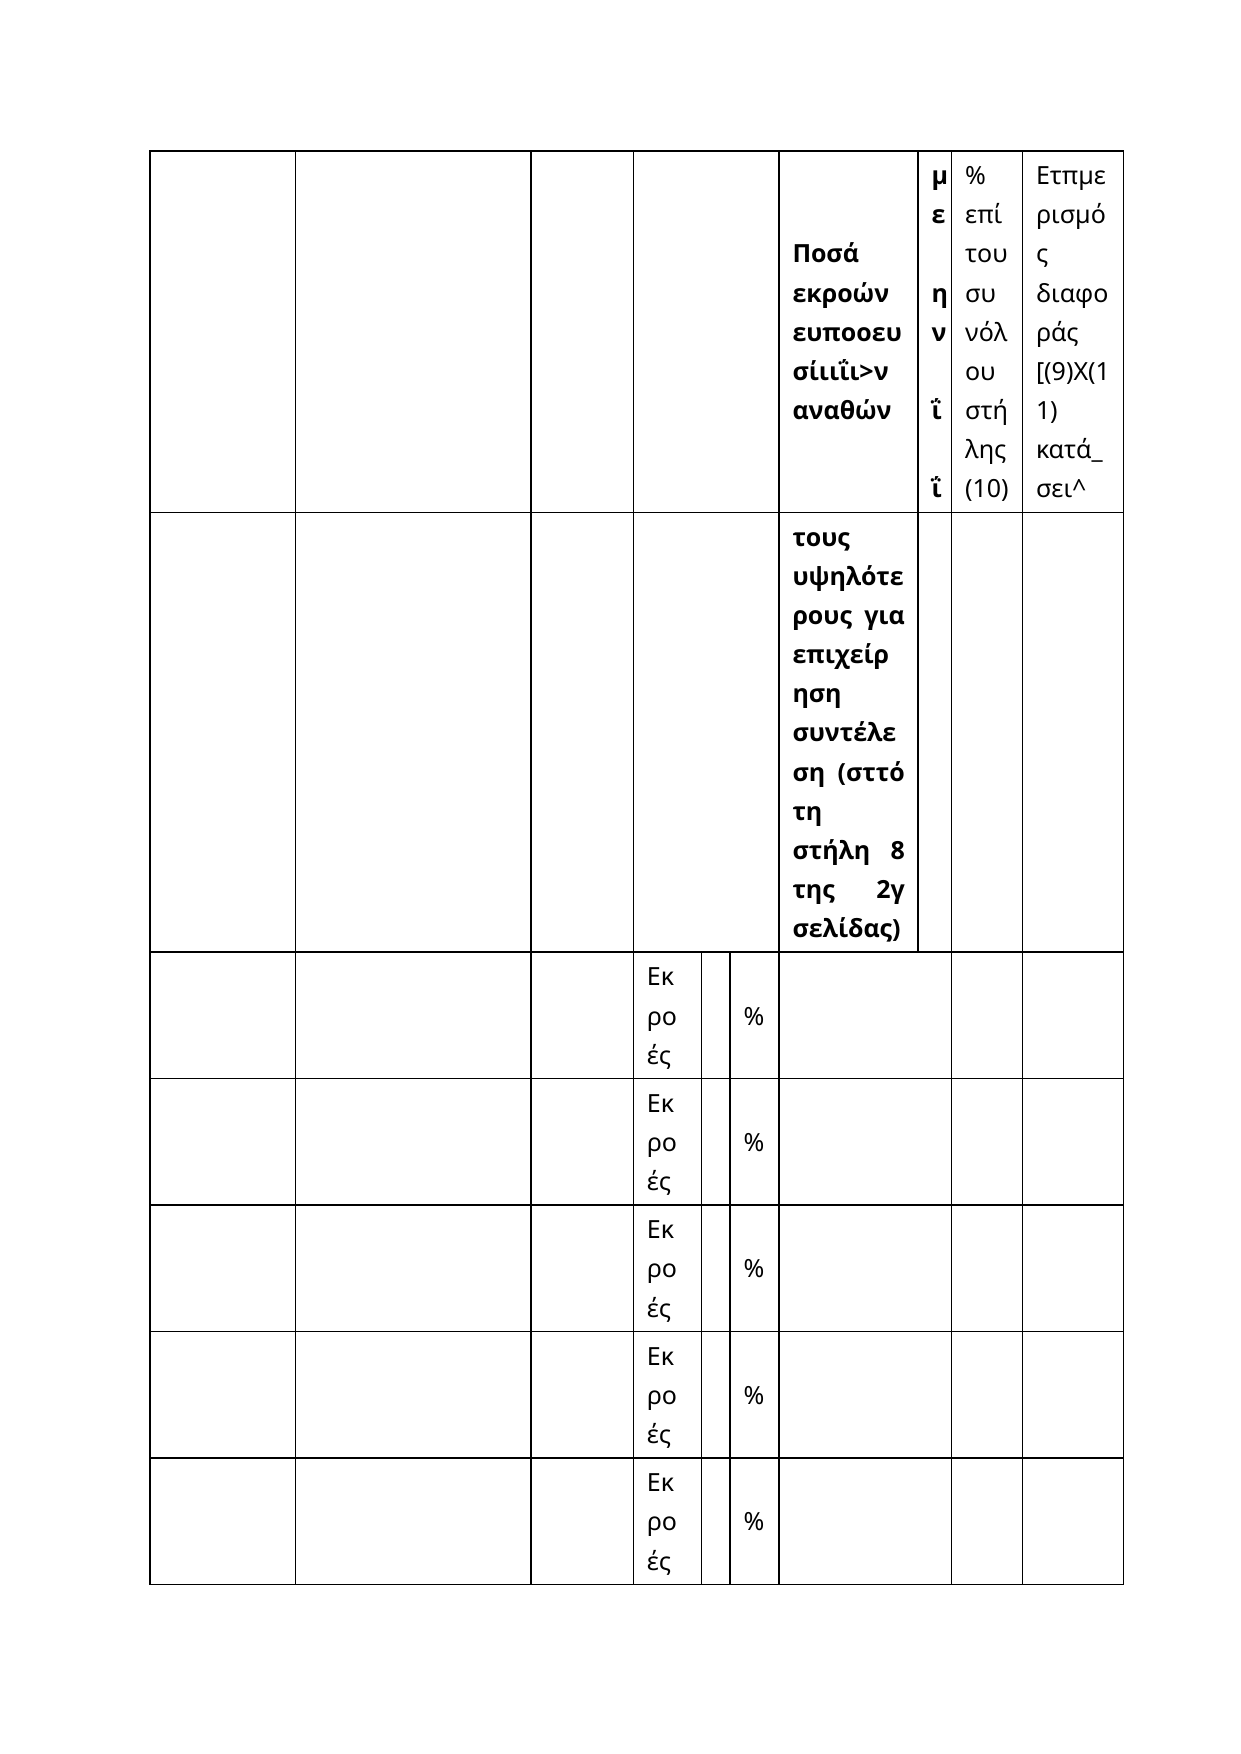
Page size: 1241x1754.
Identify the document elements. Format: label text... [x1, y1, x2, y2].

table_cell [702, 1079, 729, 1204]
table_cell [151, 953, 295, 1078]
table_cell [952, 1332, 1022, 1457]
table_cell [532, 953, 633, 1078]
table_cell [952, 1206, 1022, 1331]
table_cell [780, 953, 951, 1078]
table_cell [919, 513, 951, 951]
table_cell [296, 1206, 530, 1331]
table_cell [296, 152, 530, 511]
table_cell [296, 1079, 530, 1204]
table_cell [1023, 953, 1123, 1078]
table_cell [1023, 1206, 1123, 1331]
table_cell [780, 1459, 951, 1583]
table_cell Εκροές [634, 1079, 701, 1204]
table_cell [634, 513, 778, 951]
table_cell [151, 1459, 295, 1583]
table_cell Ποσά εκροών ευποοευσίιιΐι>ν αναθών [780, 152, 917, 511]
table_cell Εκροές [634, 1459, 701, 1583]
table_cell [532, 152, 633, 511]
table_cell % [731, 1459, 778, 1583]
table_cell [780, 1332, 951, 1457]
table_cell Εκροές [634, 1206, 701, 1331]
table_cell [296, 1459, 530, 1583]
table_cell [702, 953, 729, 1078]
table_cell [296, 513, 530, 951]
table_cell Εκροές [634, 953, 701, 1078]
table_cell % [731, 953, 778, 1078]
table_cell με ην ΐ ΐ [919, 152, 951, 511]
table_cell [780, 1206, 951, 1331]
table_cell [952, 513, 1022, 951]
table_cell [702, 1332, 729, 1457]
table_cell [151, 513, 295, 951]
table_cell [151, 1332, 295, 1457]
table_cell [634, 152, 778, 511]
table_cell [702, 1459, 729, 1583]
table_cell Εκροές [634, 1332, 701, 1457]
table_cell [151, 152, 295, 511]
table_cell [1023, 1459, 1123, 1583]
table_cell [1023, 1332, 1123, 1457]
table_cell [532, 1332, 633, 1457]
table_cell [1023, 1079, 1123, 1204]
table_cell % επί του συνόλου στήλης (10) [952, 152, 1022, 511]
table_cell [1023, 513, 1123, 951]
table_cell [532, 1459, 633, 1583]
table_cell [296, 1332, 530, 1457]
table_cell [952, 953, 1022, 1078]
table_cell [952, 1459, 1022, 1583]
table_cell [151, 1079, 295, 1204]
table_cell [151, 1206, 295, 1331]
table_cell [532, 1206, 633, 1331]
table_cell [296, 953, 530, 1078]
table_cell [780, 1079, 951, 1204]
table_cell τους υψηλότερους για επιχείρηση συντέλεση (σττό τη στήλη 8 της 2γ σελίδας) [780, 513, 917, 951]
table_cell [952, 1079, 1022, 1204]
table_cell % [731, 1332, 778, 1457]
table_cell Ετπμερισμός διαφοράς [(9)Χ(11) κατά_σει^ [1023, 152, 1123, 511]
table_cell [532, 513, 633, 951]
table_cell [532, 1079, 633, 1204]
table_cell [702, 1206, 729, 1331]
table_cell % [731, 1079, 778, 1204]
table_cell % [731, 1206, 778, 1331]
